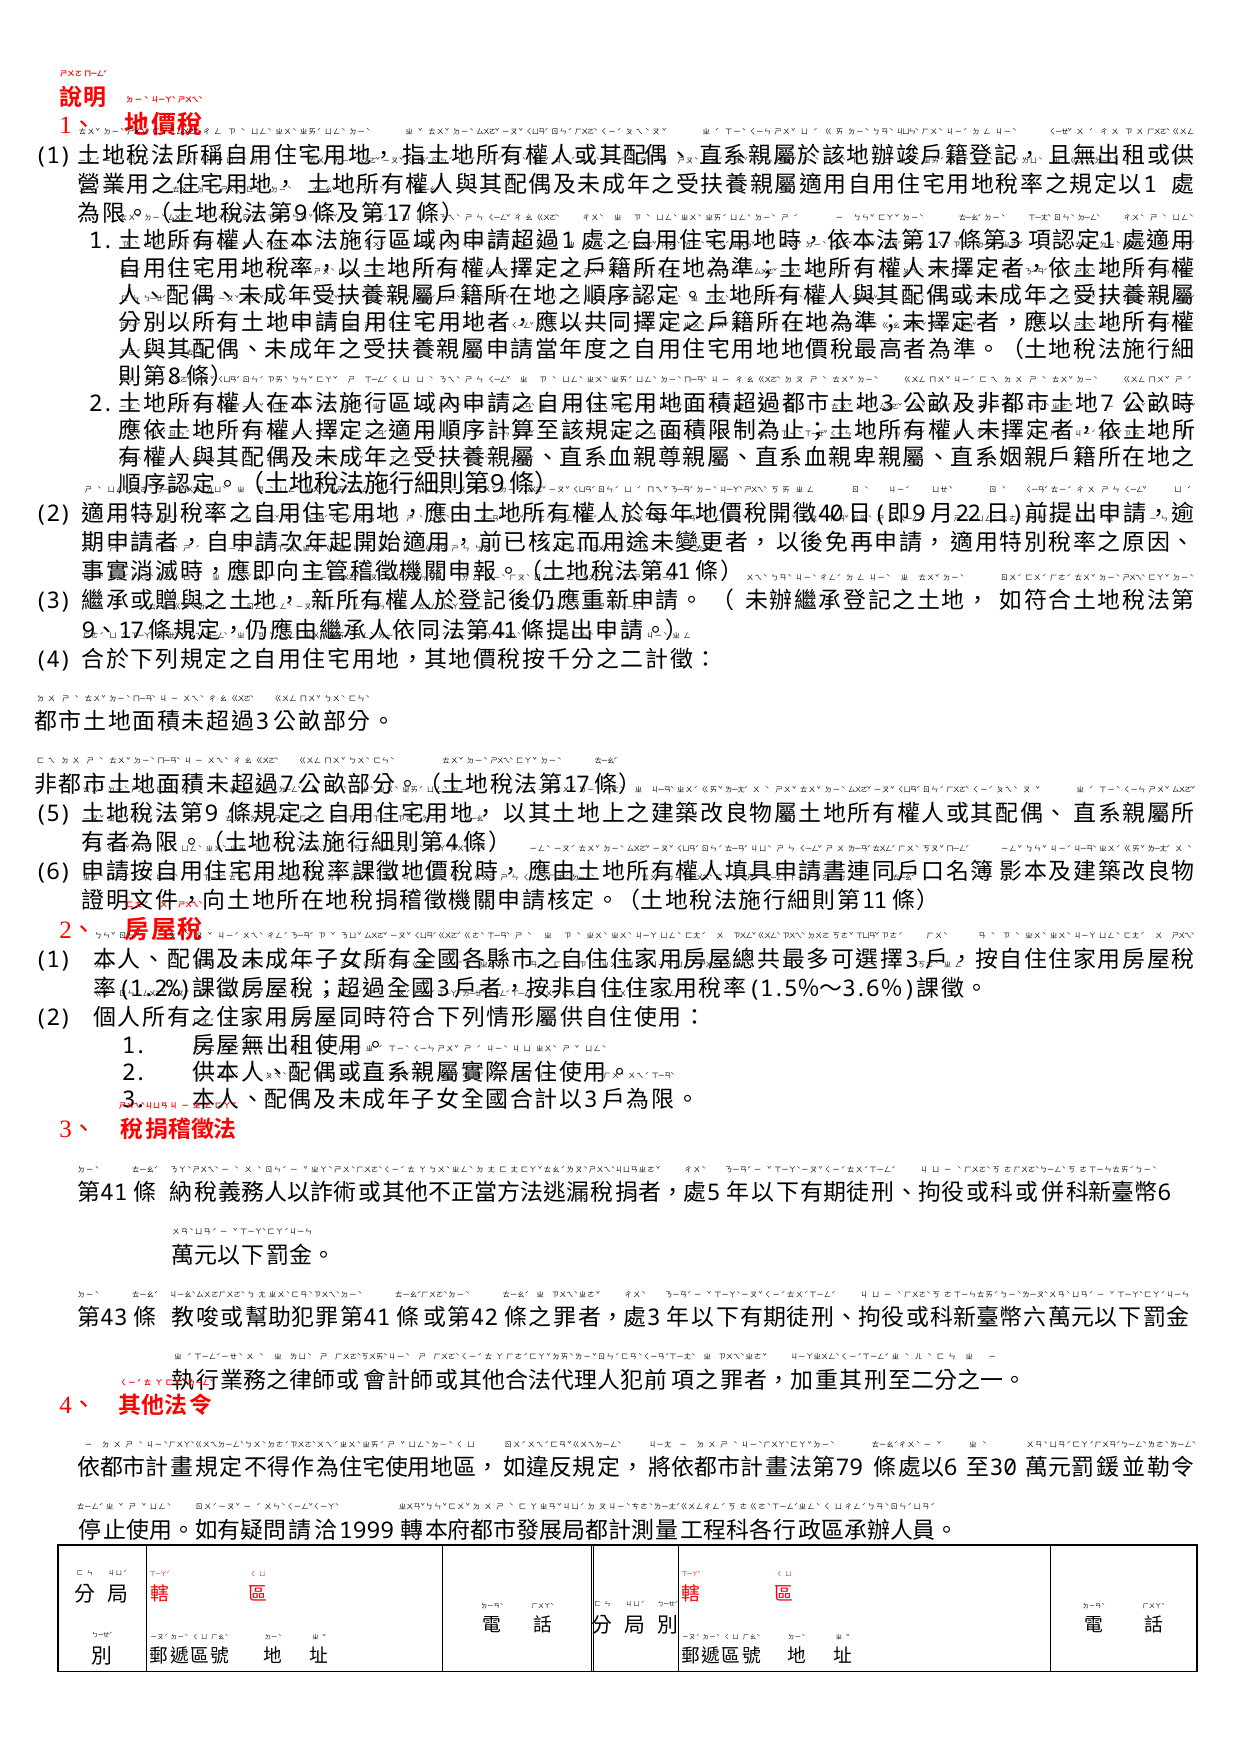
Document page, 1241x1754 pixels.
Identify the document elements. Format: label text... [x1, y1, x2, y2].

list 個ㄍㄜˋ人ㄖㄣˊ所ㄙㄨㄛˇ有ㄧㄡˇ之ㄓ住ㄓㄨˋ家ㄐㄧㄚ用ㄩㄥˋ房ㄈㄤˊ屋ㄨ同ㄊㄨㄥˊ時ㄕˊ符ㄈㄨˊ合ㄏㄜˊ下ㄒㄧㄚˋ列ㄌㄧㄝˋ情ㄑㄧㄥˊ形ㄒㄧㄥˊ屬ㄕㄨˇ供ㄍㄨㄥ自ㄗˋ住ㄓㄨˋ使ㄕˇ用ㄩㄥˋ： [34, 1002, 1196, 1031]
list 其ㄑㄧˊ他ㄊㄚ法ㄈㄚˇ令ㄌㄧㄥˋ [59, 1394, 1196, 1419]
table_header 分ㄈㄣ 局ㄐㄩˊ 別ㄅㄧㄝˊ [59, 1546, 146, 1671]
list 本ㄅㄣˇ人ㄖㄣˊ、配ㄆㄟˋ偶ㄡˇ及ㄐㄧˊ未ㄨㄟˋ成ㄔㄥˊ年ㄋㄧㄢˊ子ㄗˇ女ㄋㄩˇ所ㄙㄨㄛˇ有ㄧㄡˇ全ㄑㄩㄢˊ國ㄍㄨㄛˊ各ㄍㄜˋ縣ㄒㄧㄢˋ市ㄕˋ之ㄓ自ㄗˋ住ㄓㄨˋ住ㄓㄨˋ家ㄐㄧㄚ用ㄩㄥˋ房ㄈㄤˊ屋ㄨ總ㄗㄨㄥˇ共ㄍㄨㄥˋ最ㄗㄨㄟˋ多ㄉㄨㄛ可ㄎㄜˇ選ㄒㄩㄢˇ擇ㄗㄜˊ3戶ㄏㄨˋ，按ㄢˋ自ㄗˋ住ㄓㄨˋ住ㄓㄨˋ家ㄐㄧㄚ用ㄩㄥˋ房ㄈㄤˊ屋ㄨ稅ㄕㄨㄟˋ率ㄌㄩˋ(1.2%)課ㄎㄜˋ徵ㄓㄥ房ㄈㄤˊ屋ㄨ稅ㄕㄨㄟˋ；超ㄔㄠ過ㄍㄨㄛˋ全ㄑㄩㄢˊ國ㄍㄨㄛˊ3戶ㄏㄨˋ者ㄓㄜˇ，按ㄢˋ非ㄈㄟ自ㄗˋ住ㄓㄨˋ住ㄓㄨˋ家ㄐㄧㄚ用ㄩㄥˋ稅ㄕㄨㄟˋ率ㄌㄩˋ(1.5％～3.6％)課ㄎㄜˋ徵ㄓㄥ。 [34, 944, 1196, 1002]
table_header 分ㄈㄣ 局ㄐㄩˊ 別ㄅㄧㄝˊ [594, 1546, 678, 1671]
list 土ㄊㄨˇ地ㄉㄧˋ所ㄙㄨㄛˇ有ㄧㄡˇ權ㄑㄩㄢˊ人ㄖㄣˊ在ㄗㄞˋ本ㄅㄣˇ法ㄈㄚˇ施ㄕ行ㄒㄧㄥˊ區ㄑㄩ域ㄩˋ內ㄋㄟˋ申ㄕㄣ請ㄑㄧㄥˇ超ㄔㄠ過ㄍㄨㄛˋ1處ㄔㄨˋ之ㄓ自ㄗˋ用ㄩㄥˋ住ㄓㄨˋ宅ㄓㄞˊ用ㄩㄥˋ地ㄉㄧˋ時ㄕˊ，依ㄧ本ㄅㄣˇ法ㄈㄚˇ第ㄉㄧˋ17條ㄊㄧㄠˊ第ㄉㄧˋ3項ㄒㄧㄤˋ認ㄖㄣˋ定ㄉㄧㄥˋ1處ㄔㄨˋ適ㄕˋ用ㄩㄥˋ自ㄗˋ用ㄩㄥˋ住ㄓㄨˋ宅ㄓㄞˊ用ㄩㄥˋ地ㄉㄧˋ稅ㄕㄨㄟˋ率ㄌㄩˋ，以ㄧˇ土ㄊㄨˇ地ㄉㄧˋ所ㄙㄨㄛˇ有ㄧㄡˇ權ㄑㄩㄢˊ人ㄖㄣˊ擇ㄗㄜˊ定ㄉㄧㄥˋ之ㄓ戶ㄏㄨˋ籍ㄐㄧˊ所ㄙㄨㄛˇ在ㄗㄞˋ地ㄉㄧˋ為ㄨㄟˊ準ㄓㄨㄣˇ；土ㄊㄨˇ地ㄉㄧˋ所ㄙㄨㄛˇ有ㄧㄡˇ權ㄑㄩㄢˊ人ㄖㄣˊ未ㄨㄟˋ擇ㄗㄜˊ定ㄉㄧㄥˋ者ㄓㄜˇ，依ㄧ土ㄊㄨˇ地ㄉㄧˋ所ㄙㄨㄛˇ有ㄧㄡˇ權ㄑㄩㄢˊ人ㄖㄣˊ、配ㄆㄟˋ偶ㄡˇ、未ㄨㄟˋ成ㄔㄥˊ年ㄋㄧㄢˊ受ㄕㄡˋ扶ㄈㄨˊ養ㄧㄤˇ親ㄑㄧㄣ屬ㄕㄨˇ戶ㄏㄨˋ籍ㄐㄧˊ所ㄙㄨㄛˇ在ㄗㄞˋ地ㄉㄧˋ之ㄓ順ㄕㄨㄣˋ序ㄒㄩˋ認ㄖㄣˋ定ㄉㄧㄥˋ。土ㄊㄨˇ地ㄉㄧˋ所ㄙㄨㄛˇ有ㄧㄡˇ權ㄑㄩㄢˊ人ㄖㄣˊ與ㄩˇ其ㄑㄧˊ配ㄆㄟˋ偶ㄡˇ或ㄏㄨㄛˋ未ㄨㄟˋ成ㄔㄥˊ年ㄋㄧㄢˊ之ㄓ受ㄕㄡˋ扶ㄈㄨˊ養ㄧㄤˇ親ㄑㄧㄣ屬ㄕㄨˇ分ㄈㄣ別ㄅㄧㄝˊ以ㄧˇ所ㄙㄨㄛˇ有ㄧㄡˇ土ㄊㄨˇ地ㄉㄧˋ申ㄕㄣ請ㄑㄧㄥˇ自ㄗˋ用ㄩㄥˋ住ㄓㄨˋ宅ㄓㄞˊ用ㄩㄥˋ地ㄉㄧˋ者ㄓㄜˇ，應ㄧㄥˋ以ㄧˇ共ㄍㄨㄥˋ同ㄊㄨㄥˊ擇ㄗㄜˊ定ㄉㄧㄥˋ之ㄓ戶ㄏㄨˋ籍ㄐㄧˊ所ㄙㄨㄛˇ在ㄗㄞˋ地ㄉㄧˋ為ㄨㄟˊ準ㄓㄨㄣˇ；未ㄨㄟˋ擇ㄗㄜˊ定ㄉㄧㄥˋ者ㄓㄜˇ，應ㄧㄥˋ以ㄧˇ土ㄊㄨˇ地ㄉㄧˋ所ㄙㄨㄛˇ有ㄧㄡˇ權ㄑㄩㄢˊ人ㄖㄣˊ與ㄩˇ其ㄑㄧˊ配ㄆㄟˋ偶ㄡˇ、未ㄨㄟˋ成ㄔㄥˊ年ㄋㄧㄢˊ之ㄓ受ㄕㄡˋ扶ㄈㄨˊ養ㄧㄤˇ親ㄑㄧㄣ屬ㄕㄨˇ申ㄕㄣ請ㄑㄧㄥˇ當ㄉㄤ年ㄋㄧㄢˊ度ㄉㄨˋ之ㄓ自ㄗˋ用ㄩㄥˋ住ㄓㄨˋ宅ㄓㄞˊ用ㄩㄥˋ地ㄉㄧˋ地ㄉㄧˋ價ㄐㄧㄚˋ稅ㄕㄨㄟˋ最ㄗㄨㄟˋ高ㄍㄠ者ㄓㄜˇ為ㄨㄟˊ準ㄓㄨㄣˇ。（土ㄊㄨˇ地ㄉㄧˋ稅ㄕㄨㄟˋ法ㄈㄚˇ施ㄕ行ㄒㄧㄥˊ細ㄒㄧˋ則ㄗㄜˊ第ㄉㄧˋ8條ㄊㄧㄠˊ） [89, 227, 1196, 390]
text 說ㄕㄨㄛ明ㄇㄧㄥˊ [59, 48, 1178, 111]
list 適ㄕˋ用ㄩㄥˋ特ㄊㄜˋ別ㄅㄧㄝˊ稅ㄕㄨㄟˋ率ㄌㄩˋ之ㄓ自ㄗˋ用ㄩㄥˋ住ㄓㄨˋ宅ㄓㄞˊ用ㄩㄥˋ地ㄉㄧˋ，應ㄧㄥˋ由ㄧㄡˊ土ㄊㄨˇ地ㄉㄧˋ所ㄙㄨㄛˇ有ㄧㄡˇ權ㄑㄩㄢˊ人ㄖㄣˊ於ㄩˊ每ㄇㄟˇ年ㄋㄧㄢˊ地ㄉㄧˋ價ㄐㄧㄚˋ稅ㄕㄨㄟˋ開ㄎㄞ徵ㄓㄥ40日ㄖˋ(即ㄐㄧˊ9月ㄩㄝˋ22日ㄖˋ)前ㄑㄧㄢˊ提ㄊㄧˊ出ㄔㄨ申ㄕㄣ請ㄑㄧㄥˇ，逾ㄩˊ期ㄑㄧˊ申ㄕㄣ請ㄑㄧㄥˇ者ㄓㄜˇ，自ㄗˋ申ㄕㄣ請ㄑㄧㄥˇ次ㄘˋ年ㄋㄧㄢˊ起ㄑㄧˇ開ㄎㄞ始ㄕˇ適ㄕˋ用ㄩㄥˋ，前ㄑㄧㄢˊ已ㄧˇ核ㄏㄜˊ定ㄉㄧㄥˋ而ㄦˊ用ㄩㄥˋ途ㄊㄨˊ未ㄨㄟˋ變ㄅㄧㄢˋ更ㄍㄥ者ㄓㄜˇ，以ㄧˇ後ㄏㄡˋ免ㄇㄧㄢˇ再ㄗㄞˋ申ㄕㄣ請ㄑㄧㄥˇ，適ㄕˋ用ㄩㄥˋ特ㄊㄜˋ別ㄅㄧㄝˊ稅ㄕㄨㄟˋ率ㄌㄩˋ之ㄓ原ㄩㄢˊ因ㄧㄣ、事ㄕˋ實ㄕˊ消ㄒㄧㄠ滅ㄇㄧㄝˋ時ㄕˊ，應ㄧㄥˋ即ㄐㄧˊ向ㄒㄧㄤˋ主ㄓㄨˇ管ㄍㄨㄢˇ稽ㄐㄧ徵ㄓㄥ機ㄐㄧ關ㄍㄨㄢ申ㄕㄣ報ㄅㄠˋ。（土ㄊㄨˇ地ㄉㄧˋ稅ㄕㄨㄟˋ法ㄈㄚˇ第ㄉㄧˋ41條ㄊㄧㄠˊ） [34, 498, 1196, 586]
list 房ㄈㄤˊ屋ㄨ稅ㄕㄨㄟˋ [59, 915, 1196, 944]
list 土ㄊㄨˇ地ㄉㄧˋ稅ㄕㄨㄟˋ法ㄈㄚˇ第ㄉㄧˋ9條ㄊㄧㄠˊ規ㄍㄨㄟ定ㄉㄧㄥˋ之ㄓ自ㄗˋ用ㄩㄥˋ住ㄓㄨˋ宅ㄓㄞˊ用ㄩㄥˋ地ㄉㄧˋ，以ㄧˇ其ㄑㄧˊ土ㄊㄨˇ地ㄉㄧˋ上ㄕㄤˋ之ㄓ建ㄐㄧㄢˋ築ㄓㄨˊ改ㄍㄞˇ良ㄌㄧㄤˊ物ㄨˋ屬ㄕㄨˇ土ㄊㄨˇ地ㄉㄧˋ所ㄙㄨㄛˇ有ㄧㄡˇ權ㄑㄩㄢˊ人ㄖㄣˊ或ㄏㄨㄛˋ其ㄑㄧˊ配ㄆㄟˋ偶ㄡˇ、直ㄓˊ系ㄒㄧˋ親ㄑㄧㄣ屬ㄕㄨˇ所ㄙㄨㄛˇ有ㄧㄡˇ者ㄓㄜˇ為ㄨㄟˊ限ㄒㄧㄢˋ。（土ㄊㄨˇ地ㄉㄧˋ稅ㄕㄨㄟˋ法ㄈㄚˇ施ㄕ行ㄒㄧㄥˊ細ㄒㄧˋ則ㄗㄜˊ第ㄉㄧˋ4條ㄊㄧㄠˊ） [34, 798, 1196, 856]
list 合ㄏㄜˊ於ㄩˊ下ㄒㄧㄚˋ列ㄌㄧㄝˋ規ㄍㄨㄟ定ㄉㄧㄥˋ之ㄓ自ㄗˋ用ㄩㄥˋ住ㄓㄨˋ宅ㄓㄞˊ用ㄩㄥˋ地ㄉㄧˋ，其ㄑㄧˊ地ㄉㄧˋ價ㄐㄧㄚˋ稅ㄕㄨㄟˋ按ㄢˋ千ㄑㄧㄢ分ㄈㄣˋ之ㄓ二ㄦˋ計ㄐㄧˋ徵ㄓㄥ： [34, 644, 1196, 673]
list 供ㄍㄨㄥ本ㄅㄣˇ人ㄖㄣˊ、配ㄆㄟˋ偶ㄡˇ或ㄏㄨㄛˋ直ㄓˊ系ㄒㄧˋ親ㄑㄧㄣ屬ㄕㄨˇ實ㄕˊ際ㄐㄧˋ居ㄐㄩ住ㄓㄨˋ使ㄕˇ用ㄩㄥˋ。 [122, 1058, 1196, 1086]
table_header 電ㄉㄧㄢˋ 話ㄏㄨㄚˋ [1051, 1546, 1196, 1671]
text 第ㄉㄧˋ43條ㄊㄧㄠˊ 教ㄐㄧㄠˋ唆ㄙㄨㄛ或ㄏㄨㄛˋ幫ㄅㄤ助ㄓㄨˋ犯ㄈㄢˋ罪ㄗㄨㄟˋ第ㄉㄧˋ41條ㄊㄧㄠˊ或ㄏㄨㄛˋ第ㄉㄧˋ42條ㄊㄧㄠˊ之ㄓ罪ㄗㄨㄟˋ者ㄓㄜˇ，處ㄔㄨˋ3年ㄋㄧㄢˊ以ㄧˇ下ㄒㄧㄚˋ有ㄧㄡˇ期ㄑㄧˊ徒ㄊㄨˊ刑ㄒㄧㄥˊ、拘ㄐㄩ役ㄧˋ或ㄏㄨㄛˋ科ㄎㄜ新ㄒㄧㄣ臺ㄊㄞˊ幣ㄅㄧˋ六ㄌㄧㄡˋ萬ㄨㄢˋ元ㄩㄢˊ以ㄧˇ下ㄒㄧㄚˋ罰ㄈㄚˊ金ㄐㄧㄣ執ㄓˊ行ㄒㄧㄥˊ業ㄧㄝˋ務ㄨˋ之ㄓ律ㄌㄩˋ師ㄕ或ㄏㄨㄛˋ會ㄎㄨㄞˋ計ㄐㄧˋ師ㄕ或ㄏㄨㄛˋ其ㄑㄧˊ他ㄊㄚ合ㄏㄜˊ法ㄈㄚˇ代ㄉㄞˋ理ㄌㄧˇ人ㄖㄣˊ犯ㄈㄢˋ前ㄑㄧㄢˊ項ㄒㄧㄤˋ之ㄓ罪ㄗㄨㄟˋ者ㄓㄜˇ，加ㄐㄧㄚ重ㄓㄨㄥˋ其ㄑㄧˊ刑ㄒㄧㄥˊ至ㄓˋ二ㄦˋ分ㄈㄣ之ㄓ一ㄧ。 [77, 1269, 1196, 1394]
table_header 轄ㄒㄧㄚˊ 區ㄑㄩ 郵ㄧㄡˊ遞ㄉㄧˋ區ㄑㄩ號ㄏㄠˋ 地ㄉㄧˋ 址ㄓˇ [147, 1546, 442, 1671]
list 本ㄅㄣˇ人ㄖㄣˊ、配ㄆㄟˋ偶ㄡˇ及ㄐㄧˊ未ㄨㄟˋ成ㄔㄥˊ年ㄋㄧㄢˊ子ㄗˇ女ㄋㄩˇ全ㄑㄩㄢˊ國ㄍㄨㄛˊ合ㄏㄜˊ計ㄐㄧˋ以ㄧˇ3戶ㄏㄨˋ為ㄨㄟˊ限ㄒㄧㄢˋ。 [122, 1086, 1196, 1113]
list 土ㄊㄨˇ地ㄉㄧˋ所ㄙㄨㄛˇ有ㄧㄡˇ權ㄑㄩㄢˊ人ㄖㄣˊ在ㄗㄞˋ本ㄅㄣˇ法ㄈㄚˇ施ㄕ行ㄒㄧㄥˊ區ㄑㄩ域ㄩˋ內ㄋㄟˋ申ㄕㄣ請ㄑㄧㄥˇ之ㄓ自ㄗˋ用ㄩㄥˋ住ㄓㄨˋ宅ㄓㄞˊ用ㄩㄥˋ地ㄉㄧˋ面ㄇㄧㄢˋ積ㄐㄧ超ㄔㄠ過ㄍㄨㄛˋ都ㄉㄡ市ㄕˋ土ㄊㄨˇ地ㄉㄧˋ3公ㄍㄨㄥ畝ㄇㄨˇ及ㄐㄧˊ非ㄈㄟ都ㄉㄨ市ㄕˋ土ㄊㄨˇ地ㄉㄧˋ7公ㄍㄨㄥ畝ㄇㄨˇ時ㄕˊ，應ㄧㄥˋ依ㄧ土ㄊㄨˇ地ㄉㄧˋ所ㄙㄨㄛˇ有ㄧㄡˇ權ㄑㄩㄢˊ人ㄖㄣˊ擇ㄗㄜˊ定ㄉㄧㄥˋ之ㄓ適ㄕˋ用ㄩㄥˋ順ㄕㄨㄣˋ序ㄒㄩˋ計ㄐㄧˋ算ㄙㄨㄢˋ至ㄓˋ該ㄍㄞ規ㄍㄨㄟ定ㄉㄧㄥˋ之ㄓ面ㄇㄧㄢˋ積ㄐㄧ限ㄒㄧㄢˋ制ㄓˋ為ㄨㄟˊ止ㄓˇ；土ㄊㄨˇ地ㄉㄧˋ所ㄙㄨㄛˇ有ㄧㄡˇ權ㄑㄩㄢˊ人ㄖㄣˊ未ㄨㄟˋ擇ㄗㄜˊ定ㄉㄧㄥˋ者ㄓㄜˇ，依ㄧ土ㄊㄨˇ地ㄉㄧˋ所ㄙㄨㄛˇ有ㄧㄡˇ權ㄑㄩㄢˊ人ㄖㄣˊ與ㄩˇ其ㄑㄧˊ配ㄆㄟˋ偶ㄡˇ及ㄐㄧˊ未ㄨㄟˋ成ㄔㄥˊ年ㄋㄧㄢˊ之ㄓ受ㄕㄡˋ扶ㄈㄨˊ養ㄧㄤˇ親ㄑㄧㄣ屬ㄕㄨˇ、直ㄓˊ系ㄒㄧˋ血ㄒㄧㄝˇ親ㄑㄧㄣ尊ㄗㄨㄣ親ㄑㄧㄣ屬ㄕㄨˇ、直ㄓˊ系ㄒㄧˋ血ㄒㄧㄝˇ親ㄑㄧㄣ卑ㄅㄟ親ㄑㄧㄣ屬ㄕㄨˇ、直ㄓˊ系ㄒㄧˋ姻ㄧㄣ親ㄑㄧㄣ戶ㄏㄨˋ籍ㄐㄧˊ所ㄙㄨㄛˇ在ㄗㄞˋ地ㄉㄧˋ之ㄓ順ㄕㄨㄣˋ序ㄒㄩˋ認ㄖㄣˋ定ㄉㄧㄥˋ。（土ㄊㄨˇ地ㄉㄧˋ稅ㄕㄨㄟˋ法ㄈㄚˇ施ㄕ行ㄒㄧㄥˊ細ㄒㄧˋ則ㄗㄜˊ第ㄉㄧˋ9條ㄊㄧㄠˊ） [89, 390, 1196, 498]
text 第ㄉㄧˋ41條ㄊㄧㄠˊ 納ㄋㄚˋ稅ㄕㄨㄟˋ義ㄧˋ務ㄨˋ人ㄖㄣˊ以ㄧˇ詐ㄓㄚˋ術ㄕㄨˋ或ㄏㄨㄛˋ其ㄑㄧˊ他ㄊㄚ不ㄅㄨˋ正ㄓㄥˋ當ㄉㄤ方ㄈㄤ法ㄈㄚˇ逃ㄊㄠˊ漏ㄌㄡˋ稅ㄕㄨㄟˋ捐ㄐㄩㄢ者ㄓㄜˇ，處ㄔㄨˋ5年ㄋㄧㄢˊ以ㄧˇ下ㄒㄧㄚˋ有ㄧㄡˇ期ㄑㄧˊ徒ㄊㄨˊ刑ㄒㄧㄥˊ、拘ㄐㄩ役ㄧˋ或ㄏㄨㄛˋ科ㄎㄜ或ㄏㄨㄛˋ併ㄅㄧㄥˋ科ㄎㄜ新ㄒㄧㄣ臺ㄊㄞˊ幣ㄅㄧˋ6萬ㄨㄢˋ元ㄩㄢˊ以ㄧˇ下ㄒㄧㄚˋ罰ㄈㄚˊ金ㄐㄧㄣ。 [77, 1144, 1196, 1269]
list 土ㄊㄨˇ地ㄉㄧˋ稅ㄕㄨㄟˋ法ㄈㄚˇ所ㄙㄨㄛˇ稱ㄔㄥ自ㄗˋ用ㄩㄥˋ住ㄓㄨˋ宅ㄓㄞˊ用ㄩㄥˋ地ㄉㄧˋ，指ㄓˇ土ㄊㄨˇ地ㄉㄧˋ所ㄙㄨㄛˇ有ㄧㄡˇ權ㄑㄩㄢˊ人ㄖㄣˊ或ㄏㄨㄛˋ其ㄑㄧˊ配偶ㄆㄟˋㄡˇ、直ㄓˊ系ㄒㄧˋ親ㄑㄧㄣ屬ㄕㄨˇ於ㄩˊ該ㄍㄞ地ㄉㄧˋ辦ㄅㄢˋ竣ㄐㄩㄣˋ戶ㄏㄨˋ籍ㄐㄧˊ登ㄉㄥ記ㄐㄧˋ，且ㄑㄧㄝˇ無ㄨˊ出ㄔㄨ租ㄗㄨ或ㄏㄨㄛˋ供ㄍㄨㄥ營ㄧㄥˊ業ㄧㄝˋ用ㄩㄥˋ之ㄓ住ㄓㄨˋ宅ㄓㄞˊ用ㄩㄥˋ地ㄉㄧˋ，土ㄊㄨˇ地ㄉㄧˋ所ㄙㄨㄛˇ有ㄧㄡˇ權ㄑㄩㄢˊ人ㄖㄣˊ與ㄩˇ其ㄑㄧˊ配ㄆㄟˋ偶ㄡˇ及ㄐㄧˊ未ㄨㄟˋ成ㄔㄥˊ年ㄋㄧㄢˊ之ㄓ受ㄕㄡˋ扶ㄈㄨˊ養ㄧㄤˇ親ㄑㄧㄣ屬ㄕㄨˇ適ㄕˋ用ㄩㄥˋ自ㄗˋ用ㄩㄥˋ住ㄓㄨˋ宅ㄓㄞˊ用ㄩㄥˋ地ㄉㄧˋ稅ㄕㄨㄟˋ率ㄌㄩˋ之ㄓ規ㄍㄨㄟ定ㄉㄧㄥˋ以ㄧˇ1處ㄔㄨˋ為ㄨㄟˊ限ㄒㄧㄢˋ。（土ㄊㄨˇ地ㄉㄧˋ稅ㄕㄨㄟˋ法ㄈㄚˇ第ㄉㄧˋ9條ㄊㄧㄠˊ及ㄐㄧˊ第ㄉㄧˋ17條ㄊㄧㄠˊ） [34, 140, 1196, 227]
text 非ㄈㄟ都ㄉㄨ市ㄕˋ土ㄊㄨˇ地ㄉㄧˋ面ㄇㄧㄢˋ積ㄐㄧ未ㄨㄟˋ超ㄔㄠ過ㄍㄨㄛˋ7公ㄍㄨㄥ畝ㄇㄨˇ部ㄅㄨˋ分ㄈㄣˋ。（土ㄊㄨˇ地ㄉㄧˋ稅ㄕㄨㄟˋ法ㄈㄚˇ第ㄉㄧˋ17條ㄊㄧㄠˊ） [34, 736, 1151, 798]
list 房ㄈㄤˊ屋ㄨ無ㄨˊ出ㄔㄨ租ㄗㄨ使ㄕˇ用ㄩㄥˋ。 [122, 1031, 1196, 1058]
list 繼ㄐㄧˋ承ㄔㄥˊ或ㄏㄨㄛˋ贈ㄗㄥˋ與ㄩˇ之ㄓ土ㄊㄨˇ地ㄉㄧˋ，新ㄒㄧㄣ所ㄙㄨㄛˇ有ㄧㄡˇ權ㄑㄩㄢˊ人ㄖㄣˊ於ㄩˊ登ㄉㄥ記ㄐㄧˋ後ㄏㄡˋ仍ㄖㄥˊ應ㄧㄥˋ重ㄔㄨㄥˊ新ㄒㄧㄣ申ㄕㄣ請ㄑㄧㄥˇ。（未ㄨㄟˋ辦ㄅㄢˋ繼ㄐㄧˋ承ㄔㄥˊ登ㄉㄥ記ㄐㄧˋ之ㄓ土ㄊㄨˇ地ㄉㄧˋ，如ㄖㄨˊ符ㄈㄨˊ合ㄏㄜˊ土ㄊㄨˇ地ㄉㄧˋ稅ㄕㄨㄟˋ法ㄈㄚˇ第ㄉㄧˋ9、17條ㄊㄧㄠˊ規ㄍㄨㄟ定ㄉㄧㄥˋ，仍ㄖㄥˊ應ㄧㄥˋ由ㄧㄡˊ繼ㄐㄧˋ承ㄔㄥˊ人ㄖㄣˊ依ㄧ同ㄊㄨㄥˊ法ㄈㄚˇ第ㄉㄧˋ41條ㄊㄧㄠˊ提ㄊㄧˊ出ㄔㄨ申ㄕㄣ請ㄑㄧㄥˇ。） [34, 586, 1196, 644]
list 地ㄉㄧˋ價ㄐㄧㄚˋ稅ㄕㄨㄟˋ [59, 111, 1196, 140]
list 申ㄕㄣ請ㄑㄧㄥˇ按ㄢˋ自ㄗˋ用ㄩㄥˋ住ㄓㄨˋ宅ㄓㄞˊ用ㄩㄥˋ地ㄉㄧˋ稅ㄕㄨㄟˋ率ㄌㄩˋ課ㄎㄜˋ徵ㄓㄥ地ㄉㄧˋ價ㄐㄧㄚˋ稅ㄕㄨㄟˋ時ㄕˊ，應ㄧㄥˋ由ㄧㄡˊ土ㄊㄨˇ地ㄉㄧˋ所ㄙㄨㄛˇ有ㄧㄡˇ權ㄑㄩㄢˊ人ㄖㄣˊ填ㄊㄧㄢˊ具ㄐㄩˋ申ㄕㄣ請ㄑㄧㄥˇ書ㄕㄨ連ㄌㄧㄢˊ同ㄊㄨㄥˊ戶ㄏㄨˋ口ㄎㄡˇ名ㄇㄧㄥˊ簿影ㄧㄥˇ本ㄅㄣˇ及ㄐㄧˊ建ㄐㄧㄢˋ築ㄓㄨˊ改ㄍㄞˇ良ㄌㄧㄤˊ物ㄨˋ證ㄓㄥˋ明ㄇㄧㄥˊ文ㄨㄣˊ件ㄐㄧㄢˋ，向ㄒㄧㄤˋ土ㄊㄨˇ地ㄉㄧˋ所ㄙㄨㄛˇ在ㄗㄞˋ地ㄉㄧˋ稅ㄕㄨㄟˋ捐ㄐㄩㄢ稽ㄐㄧ徵ㄓㄥ機ㄐㄧ關ㄍㄨㄢ申ㄕㄣ請ㄑㄧㄥˇ核ㄏㄜˊ定ㄉㄧㄥˋ。（土ㄊㄨˇ地ㄉㄧˋ稅ㄕㄨㄟˋ法ㄈㄚˇ施ㄕ行ㄒㄧㄥˊ細ㄒㄧˋ則ㄗㄜˊ第ㄉㄧˋ11條ㄊㄧㄠˊ） [34, 856, 1196, 915]
table_header 電ㄉㄧㄢˋ 話ㄏㄨㄚˋ [443, 1546, 591, 1671]
table_header 轄ㄒㄧㄚˊ 區ㄑㄩ 郵ㄧㄡˊ遞ㄉㄧˋ區ㄑㄩ號ㄏㄠˋ 地ㄉㄧˋ 址ㄓˇ [679, 1546, 1050, 1671]
text 依ㄧ都ㄉㄨ市ㄕˋ計ㄐㄧˋ畫ㄏㄨㄚˋ規ㄍㄨㄟ定ㄉㄧㄥˋ不ㄅㄨˋ得ㄉㄜˊ作ㄗㄨㄛˋ為ㄨㄟˊ住ㄓㄨˋ宅ㄓㄞˊ使ㄕˇ用ㄩㄥˋ地ㄉㄧˋ區ㄑㄩ，如ㄖㄨˊ違ㄨㄟˊ反ㄈㄢˇ規ㄍㄨㄟ定ㄉㄧㄥˋ，將ㄐㄧㄤ依ㄧ都ㄉㄨ市ㄕˋ計ㄐㄧˋ畫ㄏㄨㄚˋ法ㄈㄚˇ第ㄉㄧˋ79條ㄊㄧㄠˊ處ㄔㄨˋ以ㄧˇ6至ㄓˋ30萬ㄨㄢˋ元ㄩㄢˊ罰ㄈㄚˊ鍰ㄏㄨㄢˊ並ㄅㄧㄥˋ勒ㄌㄜˋ令ㄌㄧㄥˋ停ㄊㄧㄥˊ止ㄓˇ使ㄕˇ用ㄩㄥˋ。如ㄖㄨˊ有ㄧㄡˇ疑ㄧˊ問ㄨㄣˋ請ㄑㄧㄥˇ洽ㄑㄧㄚˋ1999轉ㄓㄨㄢˇ本ㄅㄣˇ府ㄈㄨˇ都ㄉㄨ市ㄕˋ發ㄈㄚ展ㄓㄢˇ局ㄐㄩˊ都ㄉㄡ計ㄐㄧˋ測ㄘㄜˋ量ㄌㄧㄤˊ工ㄍㄨㄥ程ㄔㄥˊ科ㄎㄜ各ㄍㄜˋ行ㄒㄧㄥˊ政ㄓㄥˋ區ㄑㄩ承ㄔㄥˊ辦ㄅㄢˋ人ㄖㄣˊ員ㄩㄢˊ。 [77, 1419, 1196, 1544]
text 都ㄉㄨ市ㄕˋ土ㄊㄨˇ地ㄉㄧˋ面ㄇㄧㄢˋ積ㄐㄧ未ㄨㄟˋ超ㄔㄠ過ㄍㄨㄛˋ3公ㄍㄨㄥ畝ㄇㄨˇ部ㄅㄨˋ分ㄈㄣˋ。 [34, 673, 1151, 736]
list 稅ㄕㄨㄟˋ捐ㄐㄩㄢ稽ㄐㄧ徵ㄓㄥ法ㄈㄚˇ [59, 1113, 1196, 1144]
